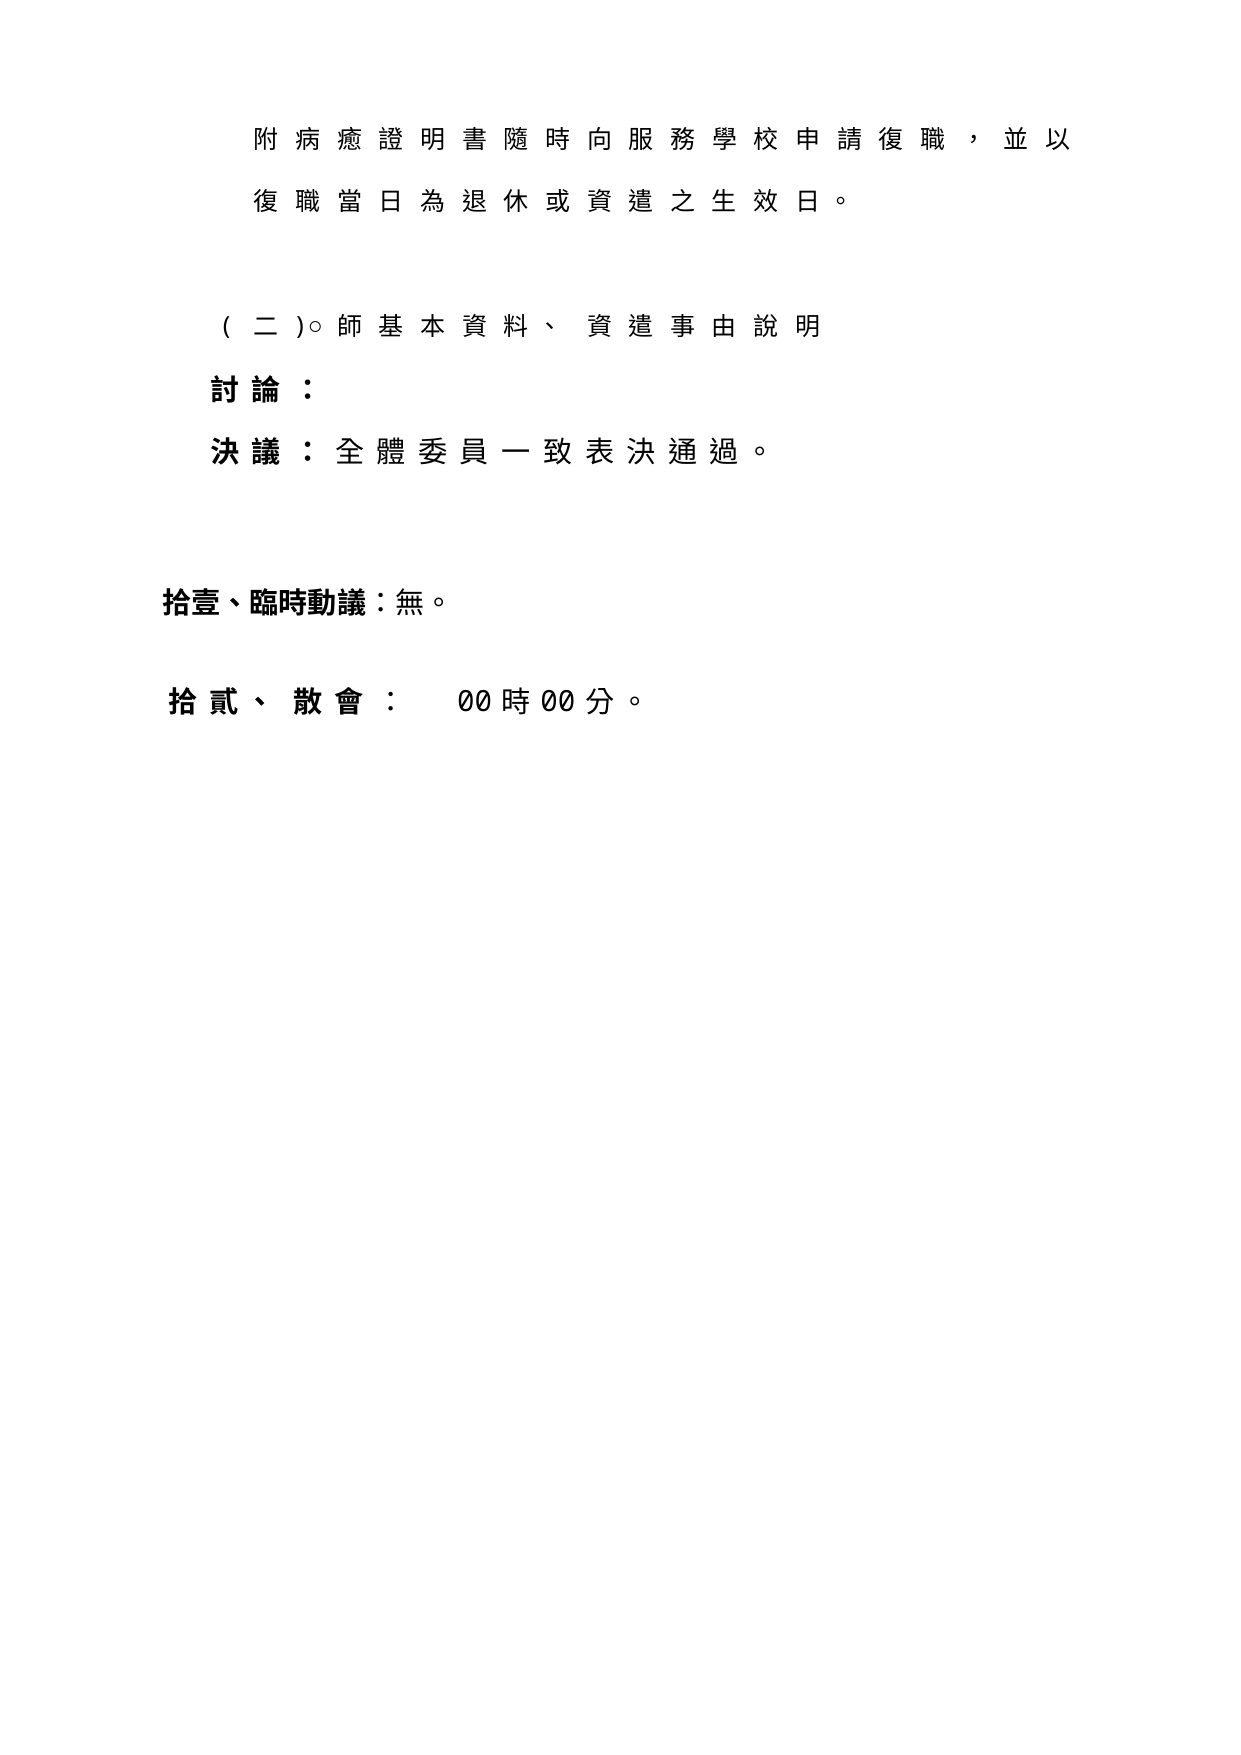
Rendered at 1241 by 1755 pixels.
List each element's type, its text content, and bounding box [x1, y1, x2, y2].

text (二)○師基本資料、資遣事由說明 [162, 283, 1078, 346]
text 決議：全體委員一致表決通過。 [162, 408, 1072, 471]
text 7.延長病假或留職停薪期滿仍未痊癒依法辦理資遣 教師請假規則第5條規定：「教師請病假已滿第三條第一項第二款延長之期限或請 公假已滿第四條第六款之期限，仍不能銷假者，應予留職停薪或依法辦理退休或資遣。前項教師自留職停薪之日起已逾一年仍未痊癒，應依法辦理退休或資遣。但留職停薪係因執行職務且情況特殊者，得由學校審酌延長之；其延長以一年為限。」同規則第6條第2項規定：「依前條規定留職停薪人員，於留職停薪期間病癒者，得檢具醫療機構或專科醫師證明書，向原服務學校申請復職。但為辦理退休或資遣者，得免附病癒證明書隨時向服務學校申請復職，並以復職當日為退休或資遣之生效日。 [199, 96, 1078, 221]
text 拾貳、散會： 00時00分。 [162, 658, 1078, 721]
text 討論： [162, 346, 1078, 408]
text 拾壹、臨時動議：無。 [162, 580, 1078, 622]
